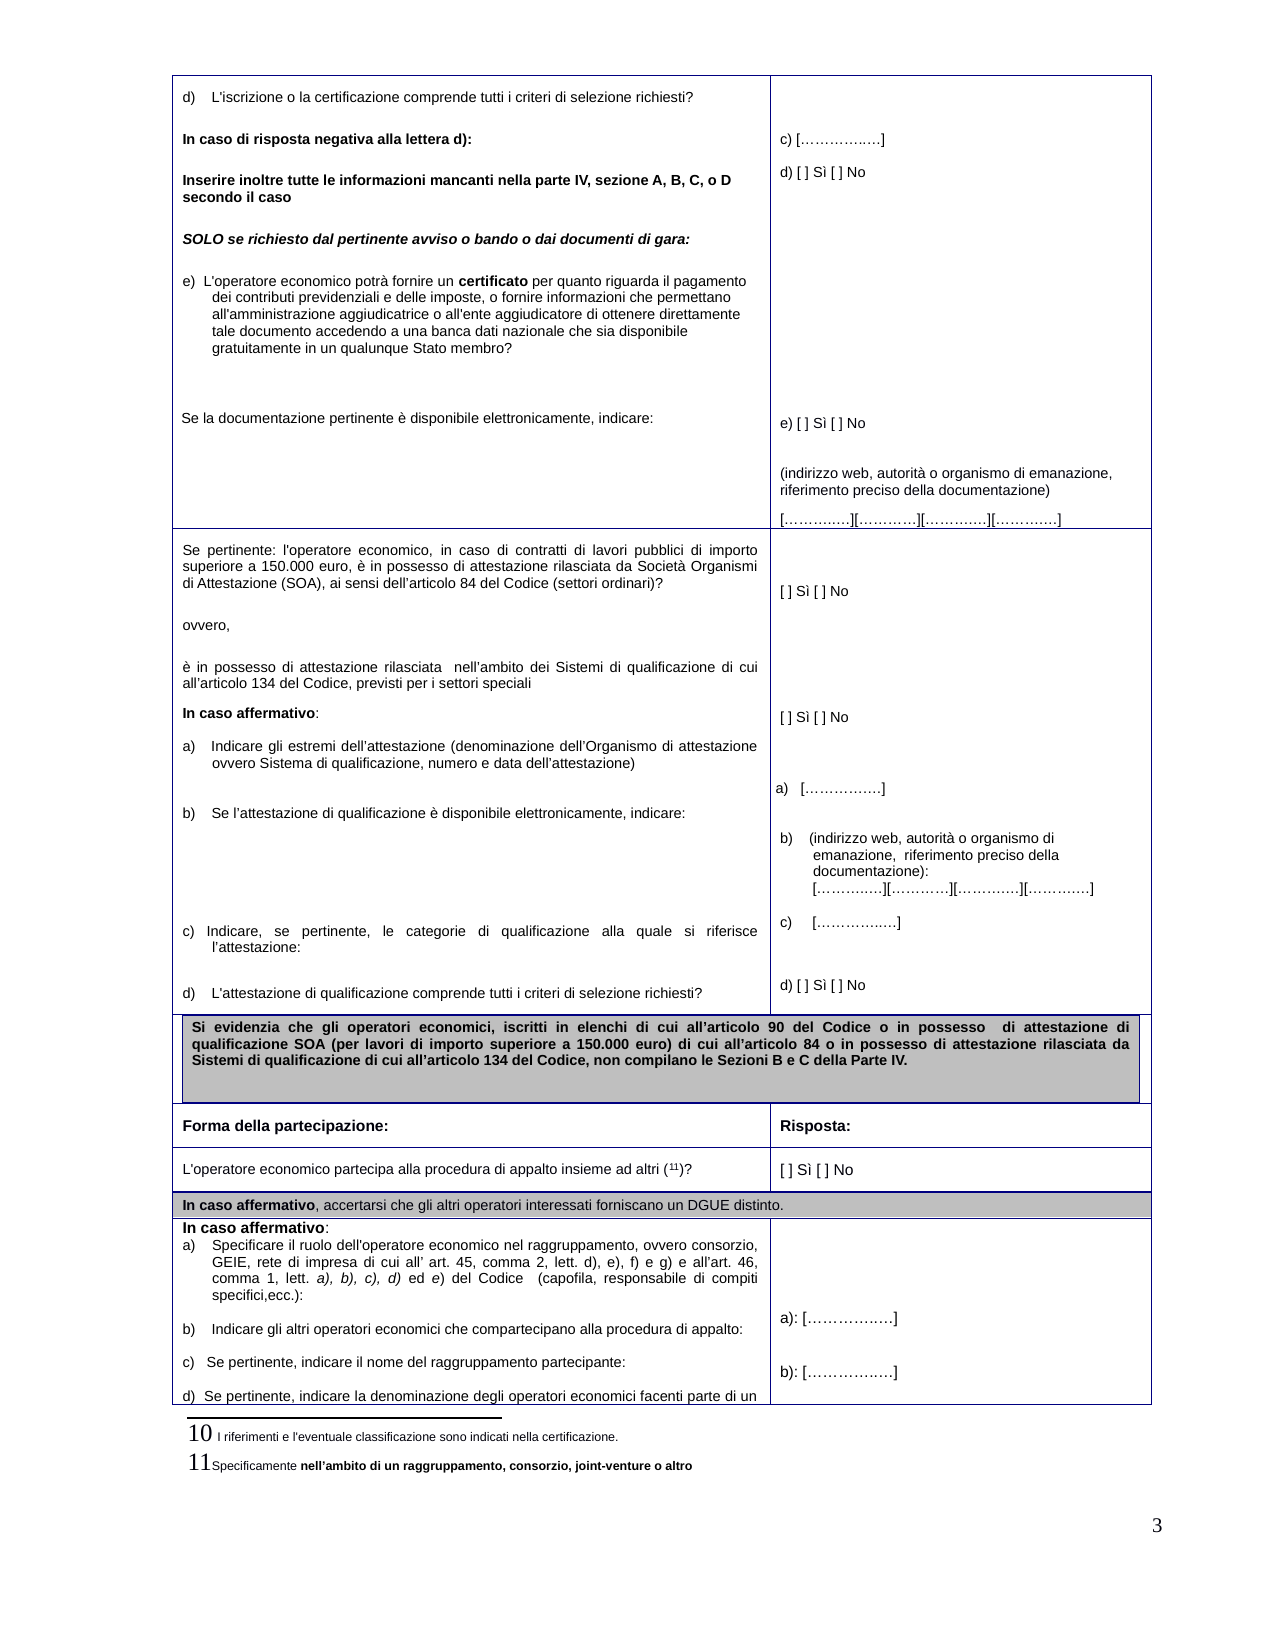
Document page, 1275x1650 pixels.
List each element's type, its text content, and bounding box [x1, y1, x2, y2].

table_cell a): […………..…] b): […………..…] [771, 1219, 1151, 1404]
table_cell Se pertinente: l'operatore economico è iscritto in un elenco ufficiale di imprenditori, fornitori, o prestatori di servizi o possiede una certificazione rilasciata da organismi accreditati, ai sensi dell’articolo 90 del Codice ? In caso affermativo: Rispondere compilando le altre parti di questa sezione, la sezione B e, ove pertinente, la sezione C della presente parte, la parte III, la parte V se applicabile, e in ogni caso compilare e firmare la parte VI. Indicare la denominazione dell'elenco o del certificato e, se pertinente, il pertinente numero di iscrizione o della certificazione b) Se il certificato di iscrizione o la certificazione è disponibile elettronicamente, indicare: c) Indicare i riferimenti in base ai quali è stata ottenuta l'iscrizione o la certificazione e, se pertinente, la classificazione ricevuta nell'elenco ufficiale (): d) L'iscrizione o la certificazione comprende tutti i criteri di selezione richiesti? In caso di risposta negativa alla lettera d): Inserire inoltre tutte le informazioni mancanti nella parte IV, sezione A, B, C, o D secondo il caso SOLO se richiesto dal pertinente avviso o bando o dai documenti di gara: e) L'operatore economico potrà fornire un certificato per quanto riguarda il pagamento dei contributi previdenziali e delle imposte, o fornire informazioni che permettano all'amministrazione aggiudicatrice o all'ente aggiudicatore di ottenere direttamente tale documento accedendo a una banca dati nazionale che sia disponibile gratuitamente in un qualunque Stato membro? Se la documentazione pertinente è disponibile elettronicamente, indicare: [173, 76, 770, 528]
table_cell [ ] Sì [ ] No [771, 1148, 1151, 1191]
table_cell L'operatore economico partecipa alla procedura di appalto insieme ad altri ()? [173, 1148, 770, 1191]
table_cell Forma della partecipazione: [173, 1104, 770, 1147]
table_cell Risposta: [771, 1104, 1151, 1147]
table_cell In caso affermativo: Specificare il ruolo dell'operatore economico nel raggruppamento, ovvero consorzio, GEIE, rete di impresa di cui all’ art. 45, comma 2, lett. d), e), f) e g) e all’art. 46, comma 1, lett. a), b), c), d) ed e) del Codice (capofila, responsabile di compiti specifici,ecc.): b) Indicare gli altri operatori economici che compartecipano alla procedura di appalto: c) Se pertinente, indicare il nome del raggruppamento partecipante: d) Se pertinente, indicare la denominazione degli operatori economici facenti parte di un [173, 1219, 770, 1404]
table_cell c) […………..…] d) [ ] Sì [ ] No e) [ ] Sì [ ] No (indirizzo web, autorità o organismo di emanazione, riferimento preciso della documentazione) [………..…][…………][……….…][……….…] [771, 76, 1151, 528]
table_cell [ ] Sì [ ] No [ ] Sì [ ] No a) [………….…] b) (indirizzo web, autorità o organismo di emanazione, riferimento preciso della documentazione): [………..…][…………][……….…][……….…] c) […………..…] d) [ ] Sì [ ] No [771, 529, 1151, 1014]
table_cell In caso affermativo, accertarsi che gli altri operatori interessati forniscano un DGUE distinto. [173, 1193, 1151, 1217]
table_cell Se pertinente: l'operatore economico, in caso di contratti di lavori pubblici di importo superiore a 150.000 euro, è in possesso di attestazione rilasciata da Società Organismi di Attestazione (SOA), ai sensi dell’articolo 84 del Codice (settori ordinari)? ovvero, è in possesso di attestazione rilasciata nell’ambito dei Sistemi di qualificazione di cui all’articolo 134 del Codice, previsti per i settori speciali In caso affermativo: a) Indicare gli estremi dell’attestazione (denominazione dell’Organismo di attestazione ovvero Sistema di qualificazione, numero e data dell’attestazione) b) Se l’attestazione di qualificazione è disponibile elettronicamente, indicare: c) Indicare, se pertinente, le categorie di qualificazione alla quale si riferisce l’attestazione: d) L'attestazione di qualificazione comprende tutti i criteri di selezione richiesti? [173, 529, 770, 1014]
